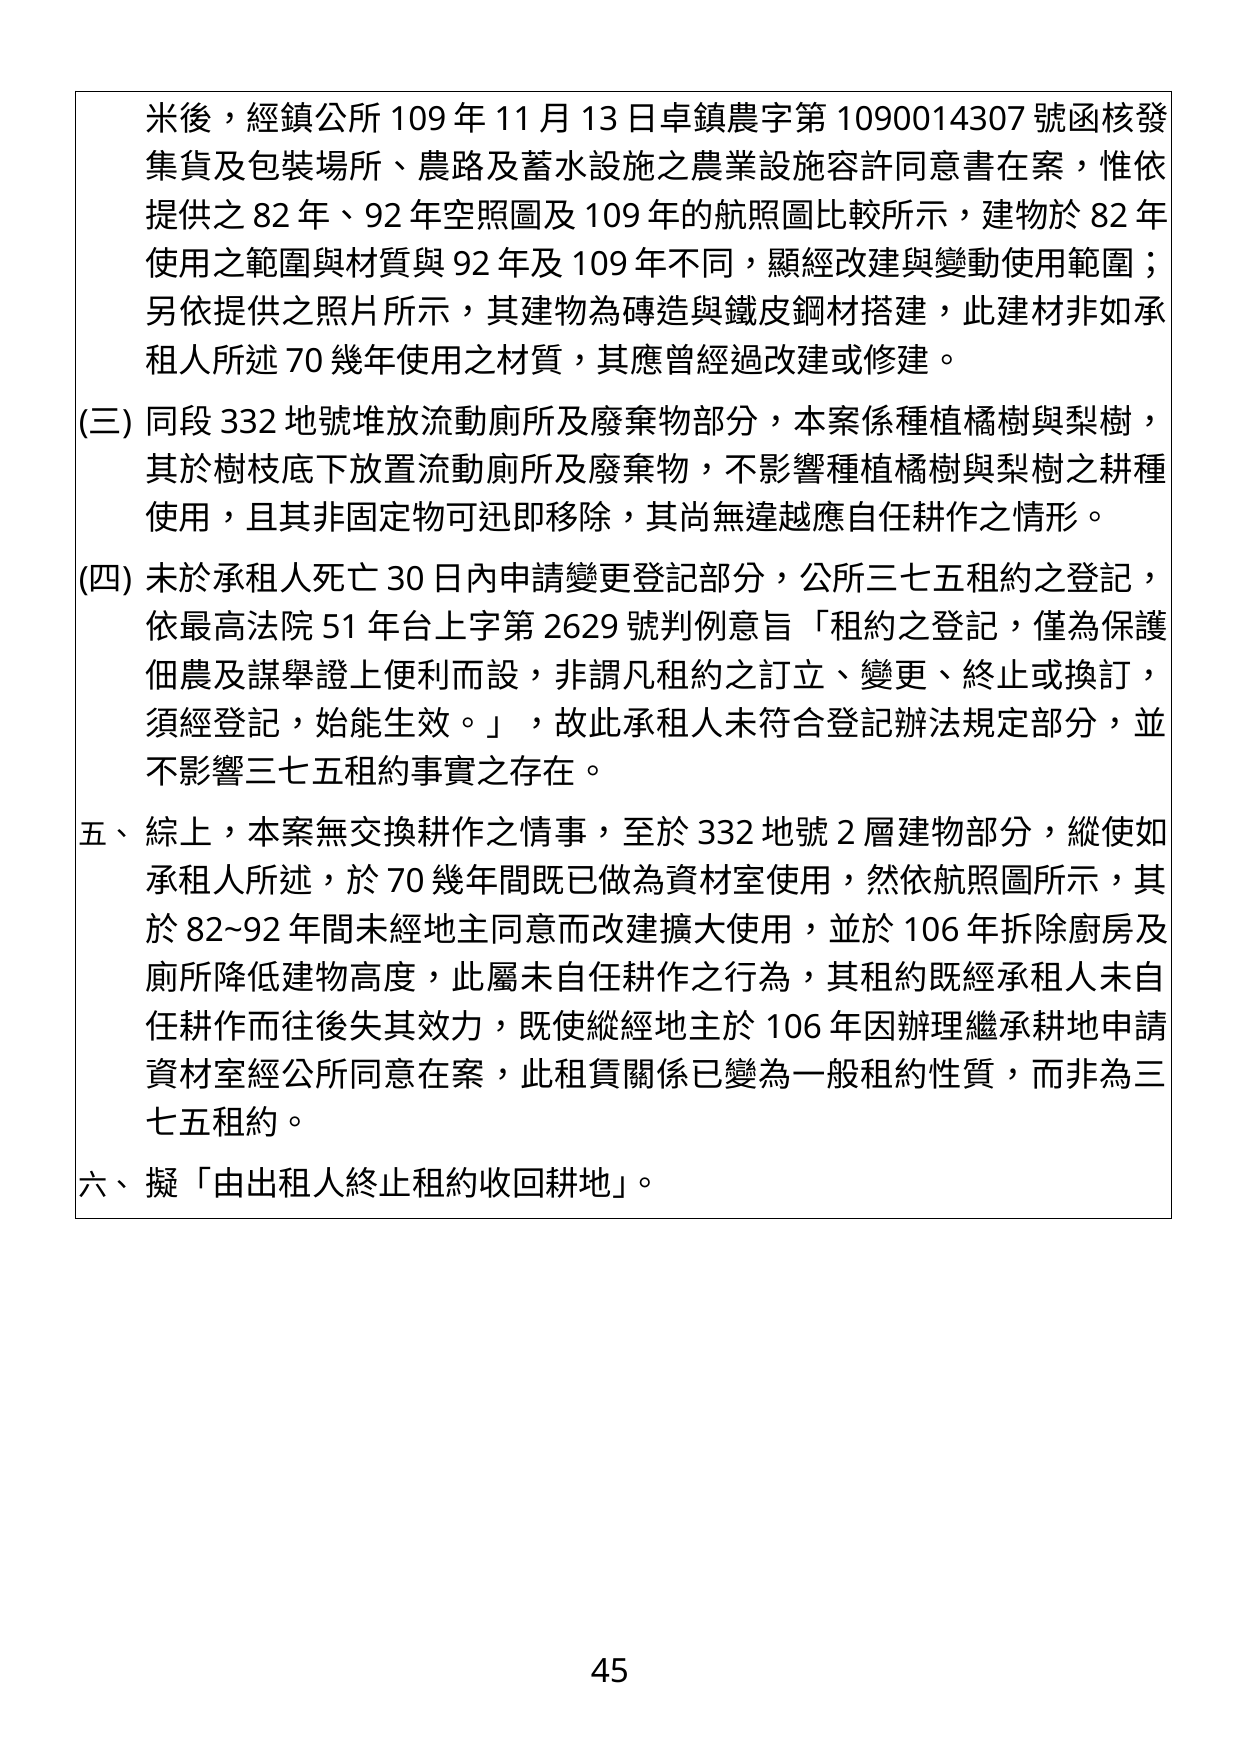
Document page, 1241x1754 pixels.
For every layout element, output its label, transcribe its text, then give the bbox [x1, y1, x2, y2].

table_cell 米後，經鎮公所109年11月13日卓鎮農字第1090014307號函核發集貨及包裝場所、農路及蓄水設施之農業設施容許同意書在案，惟依提供之82年、92年空照圖及109年的航照圖比較所示，建物於82年使用之範圍與材質與92年及109年不同，顯經改建與變動使用範圍；另依提供之照片所示，其建物為磚造與鐵皮鋼材搭建，此建材非如承租人所述70幾年使用之材質，其應曾經過改建或修建。 同段332地號堆放流動廁所及廢棄物部分，本案係種植橘樹與梨樹，其於樹枝底下放置流動廁所及廢棄物，不影響種植橘樹與梨樹之耕種使用，且其非固定物可迅即移除，其尚無違越應自任耕作之情形。 未於承租人死亡30日內申請變更登記部分，公所三七五租約之登記，依最高法院51年台上字第2629號判例意旨「租約之登記，僅為保護佃農及謀舉證上便利而設，非謂凡租約之訂立、變更、終止或換訂，須經登記，始能生效。」，故此承租人未符合登記辦法規定部分，並不影響三七五租約事實之存在。 綜上，本案無交換耕作之情事，至於332地號2層建物部分，縱使如承租人所述，於70幾年間既已做為資材室使用，然依航照圖所示，其於82~92年間未經地主同意而改建擴大使用，並於106年拆除廚房及廁所降低建物高度，此屬未自任耕作之行為，其租約既經承租人未自任耕作而往後失其效力，既使縱經地主於106年因辦理繼承耕地申請資材室經公所同意在案，此租賃關係已變為一般租約性質，而非為三七五租約。 擬「由出租人終止租約收回耕地｣。 [76, 92, 1171, 1217]
